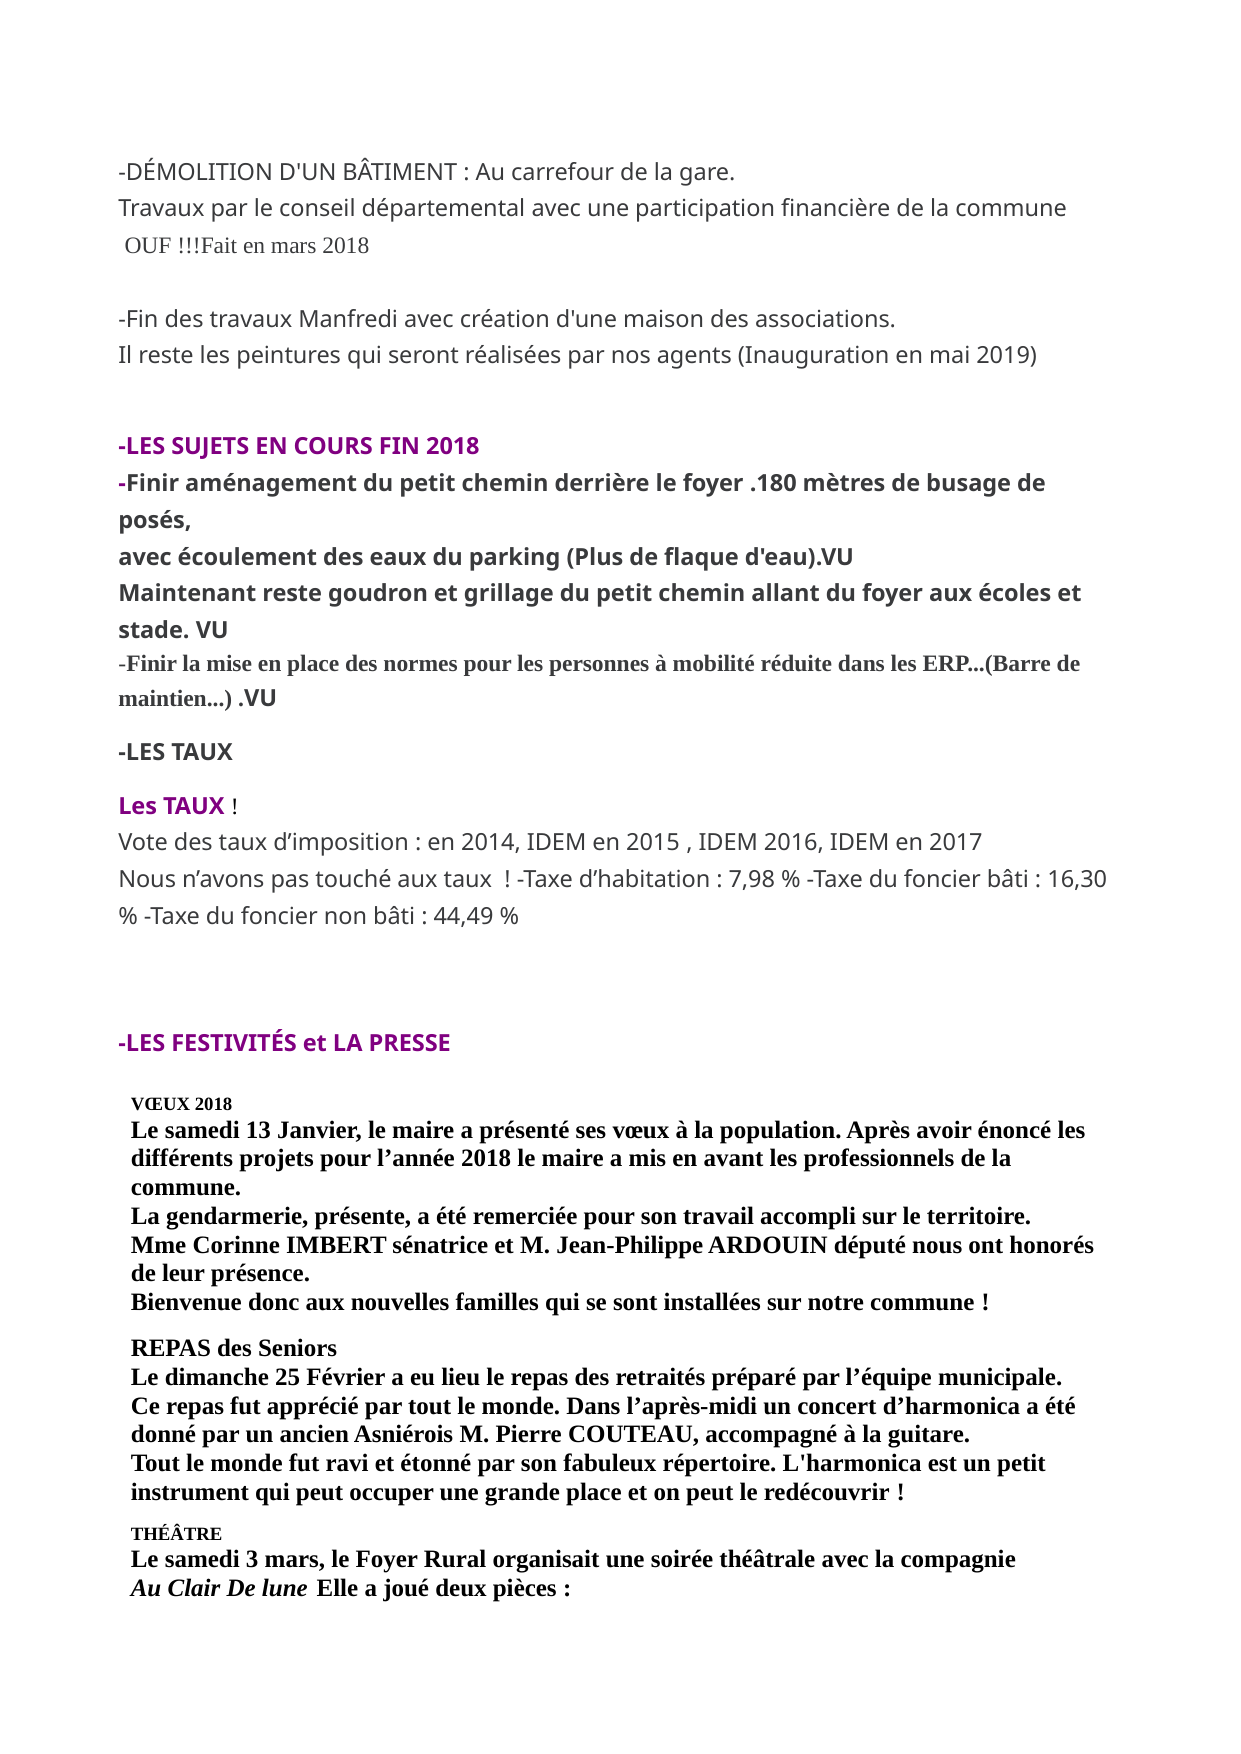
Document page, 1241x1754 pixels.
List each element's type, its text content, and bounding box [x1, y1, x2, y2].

text -LES TAUX [118, 735, 1122, 767]
text -LES SUJETS EN COURS FIN 2018 -Finir aménagement du petit chemin derrière le foyer .180 mètres de busage de posés, avec écoulement des eaux du parking (Plus de flaque d'eau).VU Maintenant reste goudron et grillage du petit chemin allant du foyer aux écoles et stade. VU -Finir la mise en place des normes pour les personnes à mobilité réduite dans les ERP...(Barre de maintien...) .VU [118, 393, 1122, 713]
text -LES FESTIVITÉS et LA PRESSE [118, 990, 1122, 1059]
text Les TAUX ! Vote des taux d’imposition : en 2014, IDEM en 2015 , IDEM 2016, IDEM en 2017 Nous n’avons pas touché aux taux ! -Taxe d’habitation : 7,98 % -Taxe du foncier bâti : 16,30 % -Taxe du foncier non bâti : 44,49 % [118, 789, 1122, 968]
text -DÉMOLITION D'UN BÂTIMENT : Au carrefour de la gare. Travaux par le conseil départemental avec une participation financière de la commune OUF !!!Fait en mars 2018 -Fin des travaux Manfredi avec création d'une maison des associations. Il reste les peintures qui seront réalisées par nos agents (Inauguration en mai 2019) [118, 118, 1122, 371]
table_header VŒUX 2018 Le samedi 13 Janvier, le maire a présenté ses vœux à la population. Après avoir énoncé les différents projets pour l’année 2018 le maire a mis en avant les professionnels de la commune. La gendarmerie, présente, a été remerciée pour son travail accompli sur le territoire. Mme Corinne IMBERT sénatrice et M. Jean-Philippe ARDOUIN député nous ont honorés de leur présence. Bienvenue donc aux nouvelles familles qui se sont installées sur notre commune ! REPAS des Seniors Le dimanche 25 Février a eu lieu le repas des retraités préparé par l’équipe municipale. Ce repas fut apprécié par tout le monde. Dans l’après-midi un concert d’harmonica a été donné par un ancien Asniérois M. Pierre COUTEAU, accompagné à la guitare. Tout le monde fut ravi et étonné par son fabuleux répertoire. L'harmonica est un petit instrument qui peut occuper une grande place et on peut le redécouvrir ! THÉÂTRE Le samedi 3 mars, le Foyer Rural organisait une soirée théâtrale avec la compagnie Au Clair De lune Elle a joué deux pièces : [118, 1081, 1117, 1636]
